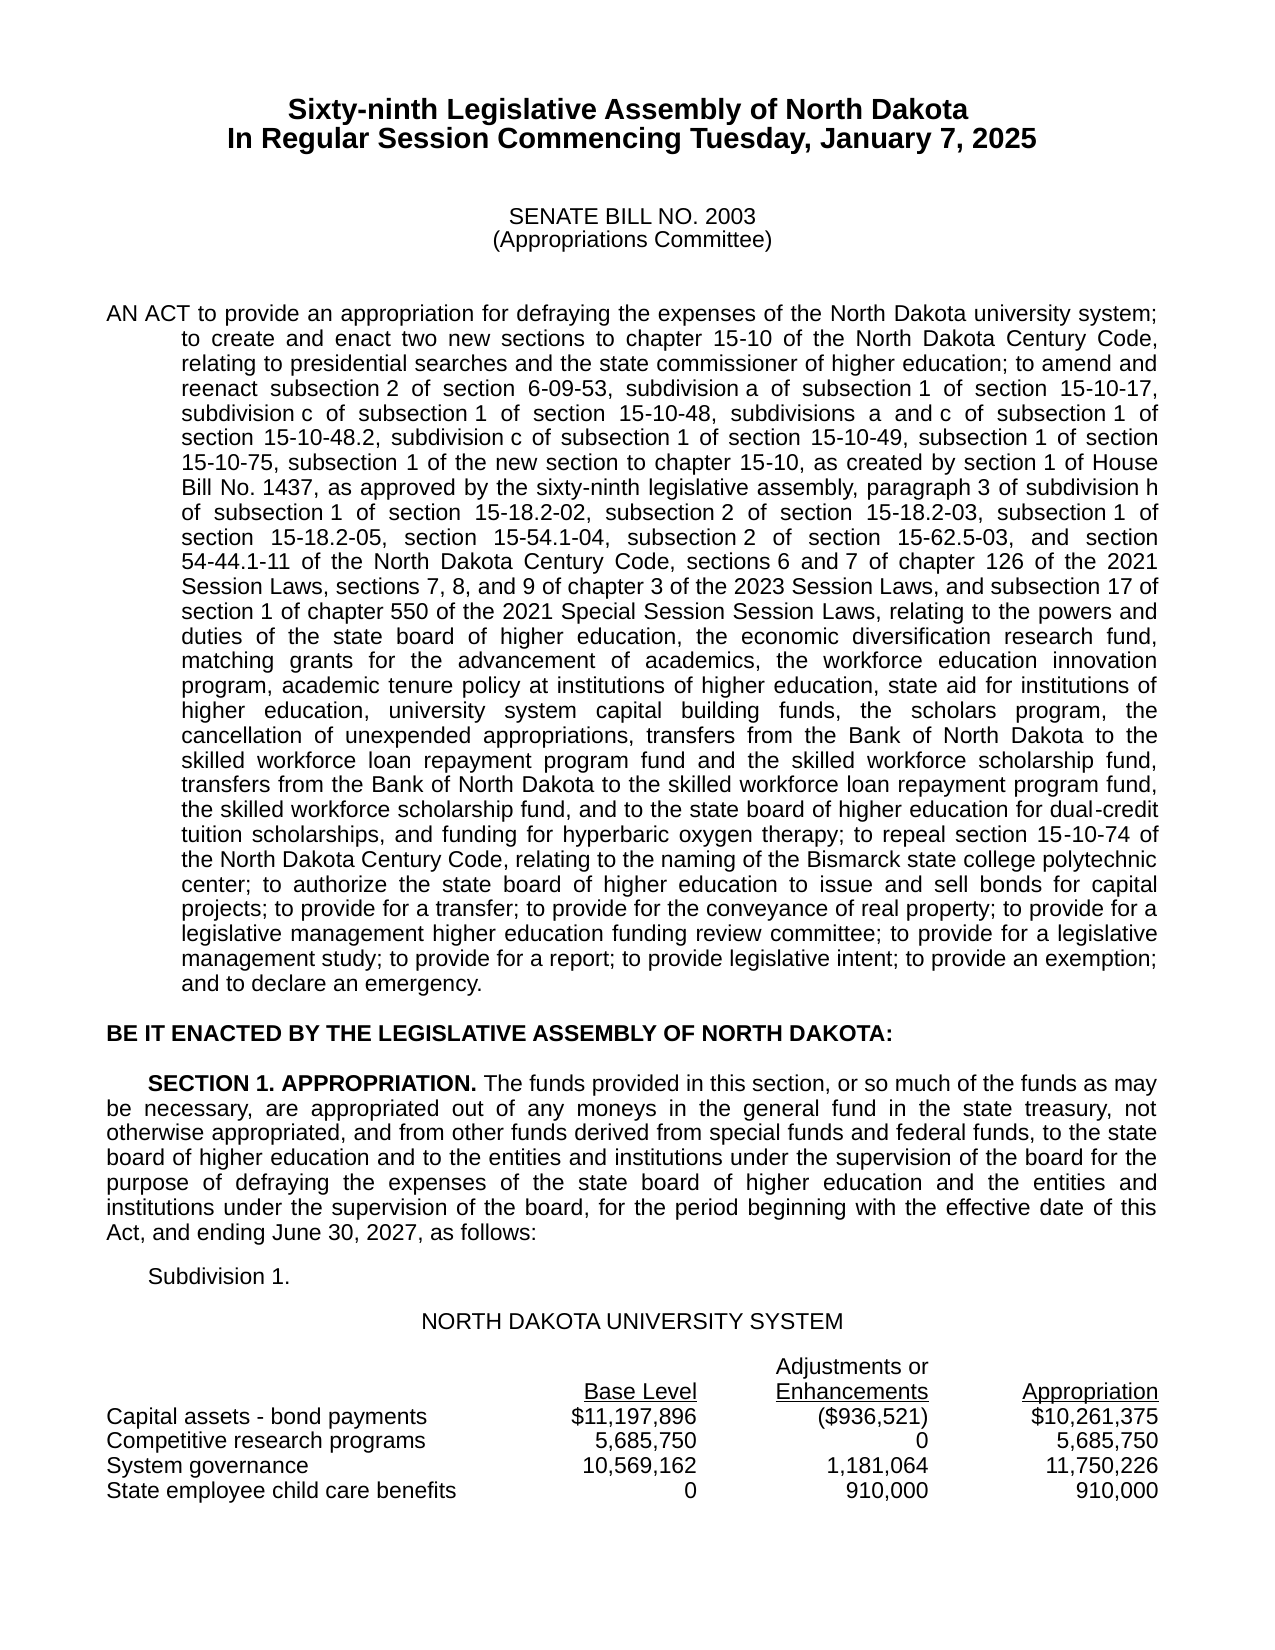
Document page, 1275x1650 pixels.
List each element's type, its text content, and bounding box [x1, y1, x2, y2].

text NORTH DAKOTA UNIVERSITY SYSTEM [106, 1310, 1158, 1335]
text Adjustments or Base Level Enhancements Appropriation Capital assets - bond payments $11,197,896 ($936,521) $10,261,375 Competitive research programs 5,685,750 0 5,685,750 System governance 10,569,162 1,181,064 11,750,226 State employee child care benefits 0 910,000 910,000 [106, 1355, 1158, 1503]
text BE IT ENACTED BY THE LEGISLATIVE ASSEMBLY OF NORTH DAKOTA: [106, 1022, 1158, 1046]
title AN ACT to provide an appropriation for defraying the expenses of the North Dakota university system; to create and enact two new sections to chapter 15‑10 of the North Dakota Century Code, relating to presidential searches and the state commissioner of higher education; to amend and reenact subsection 2 of section 6‑09‑53, subdivision a of subsection 1 of section 15‑10‑17, subdivision c of subsection 1 of section 15‑10‑48, subdivisions a and c of subsection 1 of section 15‑10‑48.2, subdivision c of subsection 1 of section 15‑10‑49, subsection 1 of section 15‑10‑75, subsection 1 of the new section to chapter 15‑10, as created by section 1 of House Bill No. 1437, as approved by the sixty‑ninth legislative assembly, paragraph 3 of subdivision h of subsection 1 of section 15‑18.2‑02, subsection 2 of section 15‑18.2‑03, subsection 1 of section 15‑18.2‑05, section 15‑54.1‑04, subsection 2 of section 15‑62.5‑03, and section 54‑44.1‑11 of the North Dakota Century Code, sections 6 and 7 of chapter 126 of the 2021 Session Laws, sections 7, 8, and 9 of chapter 3 of the 2023 Session Laws, and subsection 17 of section 1 of chapter 550 of the 2021 Special Session Session Laws, relating to the powers and duties of the state board of higher education, the economic diversification research fund, matching grants for the advancement of academics, the workforce education innovation program, academic tenure policy at institutions of higher education, state aid for institutions of higher education, university system capital building funds, the scholars program, the cancellation of unexpended appropriations, transfers from the Bank of North Dakota to the skilled workforce loan repayment program fund and the skilled workforce scholarship fund, transfers from the Bank of North Dakota to the skilled workforce loan repayment program fund, the skilled workforce scholarship fund, and to the state board of higher education for dual‑credit tuition scholarships, and funding for hyperbaric oxygen therapy; to repeal section 15‑10‑74 of the North Dakota Century Code, relating to the naming of the Bismarck state college polytechnic center; to authorize the state board of higher education to issue and sell bonds for capital projects; to provide for a transfer; to provide for the conveyance of real property; to provide for a legislative management higher education funding review committee; to provide for a legislative management study; to provide for a report; to provide legislative intent; to provide an exemption; and to declare an emergency. [106, 302, 1158, 996]
title In Regular Session Commencing Tuesday, January 7, 2025 [106, 125, 1158, 154]
text (Appropriations Committee) [106, 229, 1158, 252]
title Sixty-ninth Legislative Assembly of North Dakota [106, 96, 1158, 125]
text Senate BILL NO. 2003 [106, 204, 1158, 229]
text Subdivision 1. [106, 1265, 1158, 1290]
text SECTION 1. APPROPRIATION. The funds provided in this section, or so much of the funds as may be necessary, are appropriated out of any moneys in the general fund in the state treasury, not otherwise appropriated, and from other funds derived from special funds and federal funds, to the state board of higher education and to the entities and institutions under the supervision of the board for the purpose of defraying the expenses of the state board of higher education and the entities and institutions under the supervision of the board, for the period beginning with the effective date of this Act, and ending June 30, 2027, as follows: [106, 1071, 1158, 1245]
